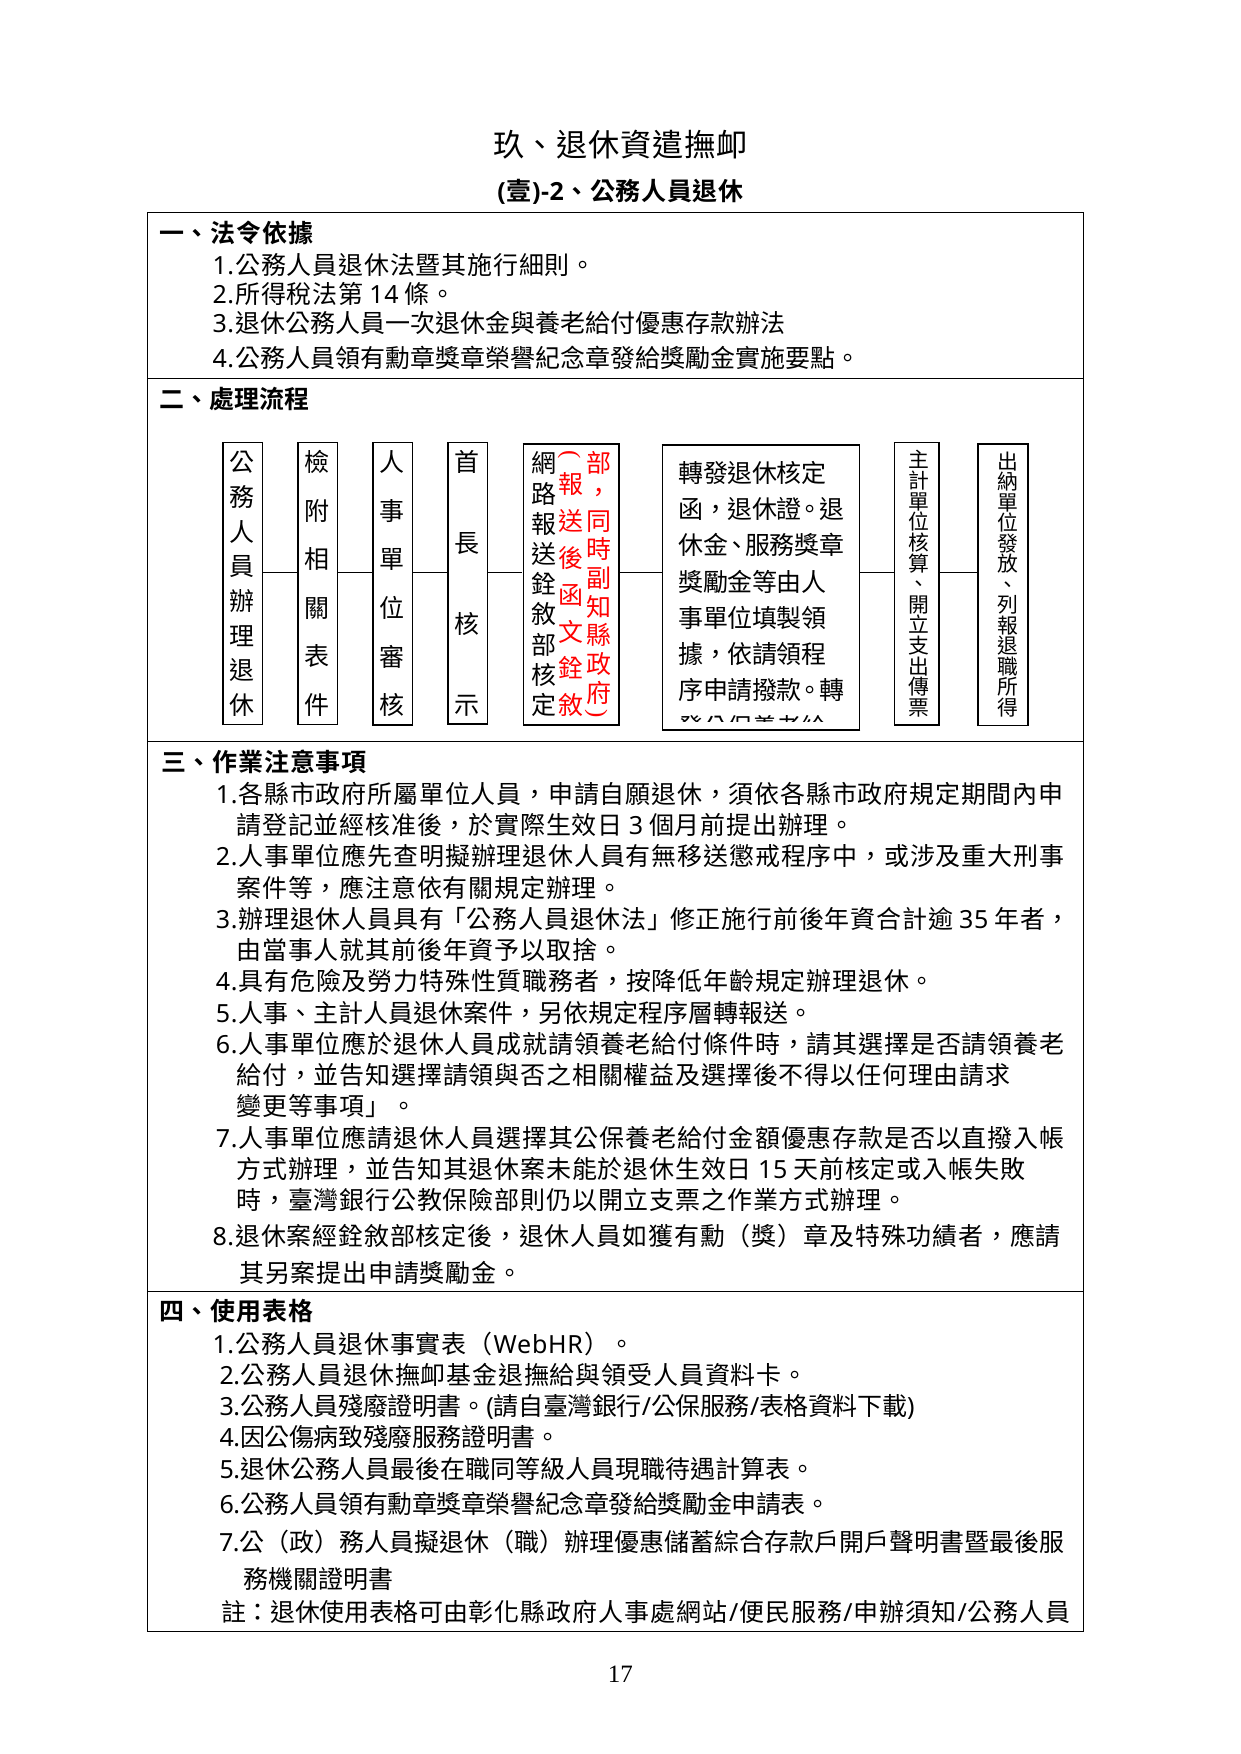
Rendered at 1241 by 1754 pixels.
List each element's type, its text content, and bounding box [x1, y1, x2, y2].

table_header 一、法令依據 1.公務人員退休法暨其施行細則。 2.所得稅法第14條。 3.退休公務人員一次退休金與養老給付優惠存款辦法 4.公務人員領有勳章獎章榮譽紀念章發給獎勵金實施要點。 [148, 213, 1083, 378]
text 玖、退休資遣撫卹 [148, 120, 1092, 166]
table_cell 三、作業注意事項 1.各縣市政府所屬單位人員，申請自願退休，須依各縣市政府規定期間內申請登記並經核准後，於實際生效日3個月前提出辦理。 2.人事單位應先查明擬辦理退休人員有無移送懲戒程序中，或涉及重大刑事案件等，應注意依有關規定辦理。 3.辦理退休人員具有「公務人員退休法」修正施行前後年資合計逾35年者，由當事人就其前後年資予以取捨。 4.具有危險及勞力特殊性質職務者，按降低年齡規定辦理退休。 5.人事、主計人員退休案件，另依規定程序層轉報送。 6.人事單位應於退休人員成就請領養老給付條件時，請其選擇是否請領養老給付，並告知選擇請領與否之相關權益及選擇後不得以任何理由請求 變更等事項」。 7.人事單位應請退休人員選擇其公保養老給付金額優惠存款是否以直撥入帳方式辦理，並告知其退休案未能於退休生效日15天前核定或入帳失敗時，臺灣銀行公教保險部則仍以開立支票之作業方式辦理。 8.退休案經銓敘部核定後，退休人員如獲有勳（獎）章及特殊功績者，應請其另案提出申請獎勵金。 [148, 742, 1083, 1291]
table_cell 四、使用表格 1.公務人員退休事實表（WebHR）。 2.公務人員退休撫卹基金退撫給與領受人員資料卡。 3.公務人員殘廢證明書。(請自臺灣銀行/公保服務/表格資料下載) 4.因公傷病致殘廢服務證明書。 5.退休公務人員最後在職同等級人員現職待遇計算表。 6.公務人員領有勳章獎章榮譽紀念章發給獎勵金申請表。 7.公（政）務人員擬退休（職）辦理優惠儲蓄綜合存款戶開戶聲明書暨最後服務機關證明書 註：退休使用表格可由彰化縣政府人事處網站/便民服務/申辦須知/公務人員 [148, 1292, 1083, 1631]
table_cell 二、處理流程 [148, 379, 1083, 741]
text (壹)-2、公務人員退休 [148, 172, 1092, 208]
